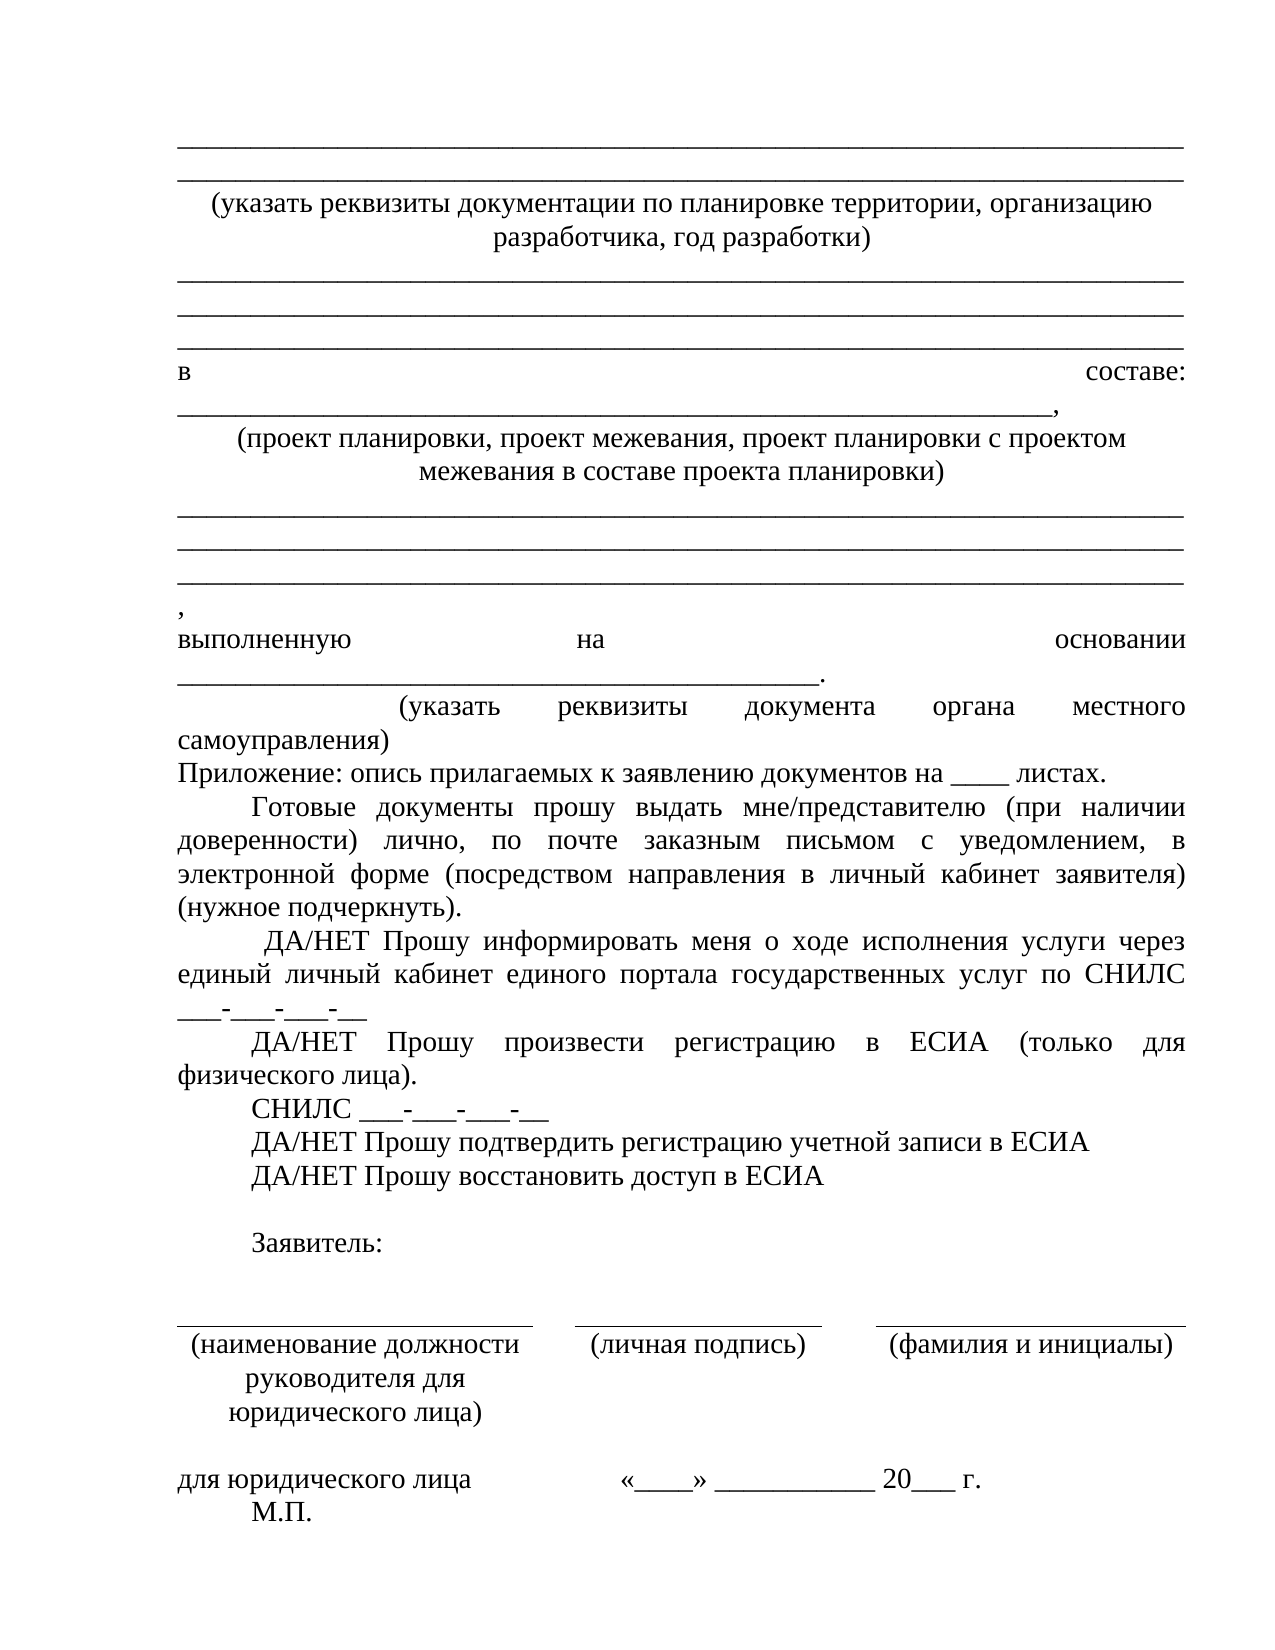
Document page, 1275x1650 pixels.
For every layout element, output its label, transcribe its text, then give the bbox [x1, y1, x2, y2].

subtitle _______________________________________________________________________________________________________________________________________________________________________________________________________________, [177, 487, 1186, 621]
text для юридического лица «____» ___________ 20___ г. [177, 1461, 1186, 1494]
table_cell (фамилия и инициалы) [876, 1327, 1186, 1427]
text _____________________________________________________________________ [177, 319, 1186, 353]
table_cell [533, 1326, 574, 1427]
table_header [876, 1292, 1186, 1326]
text Заявитель: [177, 1225, 1186, 1258]
table_cell (наименование должности руководителя для юридического лица) [177, 1327, 533, 1427]
text межевания в составе проекта планировки) [177, 453, 1186, 487]
text _____________________________________________________________________ [177, 152, 1186, 185]
text М.П. [177, 1494, 1186, 1528]
text выполненную на основании ____________________________________________. [177, 621, 1186, 688]
text ДА/НЕТ Прошу произвести регистрацию в ЕСИА (только для физического лица). [177, 1024, 1186, 1091]
text разработчика, год разработки) [177, 219, 1186, 252]
table_header [822, 1292, 876, 1326]
text в составе: ____________________________________________________________, [177, 353, 1186, 420]
text _____________________________________________________________________ [177, 118, 1186, 152]
table_header [533, 1292, 574, 1326]
text ДА/НЕТ Прошу восстановить доступ в ЕСИА [177, 1158, 1186, 1191]
text (указать реквизиты документации по планировке территории, организацию [177, 185, 1186, 219]
text СНИЛС ___-___-___-__ [177, 1091, 1186, 1124]
text Приложение: опись прилагаемых к заявлению документов на ____ листах. [177, 755, 1186, 789]
table_header [177, 1292, 533, 1326]
text ДА/НЕТ Прошу подтвердить регистрацию учетной записи в ЕСИА [177, 1124, 1186, 1158]
text __________________________________________________________________________________________________________________________________________ [177, 252, 1186, 319]
table_header [575, 1292, 822, 1326]
text ДА/НЕТ Прошу информировать меня о ходе исполнения услуги через единый личный кабинет единого портала государственных услуг по СНИЛС ___-___-___-__ [177, 923, 1186, 1024]
text Готовые документы прошу выдать мне/представителю (при наличии доверенности) лично, по почте заказным письмом с уведомлением, в электронной форме (посредством направления в личный кабинет заявителя) (нужное подчеркнуть). [177, 789, 1186, 923]
text (проект планировки, проект межевания, проект планировки с проектом [177, 420, 1186, 453]
table_cell (личная подпись) [575, 1327, 822, 1427]
table_cell [822, 1326, 876, 1427]
text (указать реквизиты документа органа местного самоуправления) [177, 688, 1186, 755]
